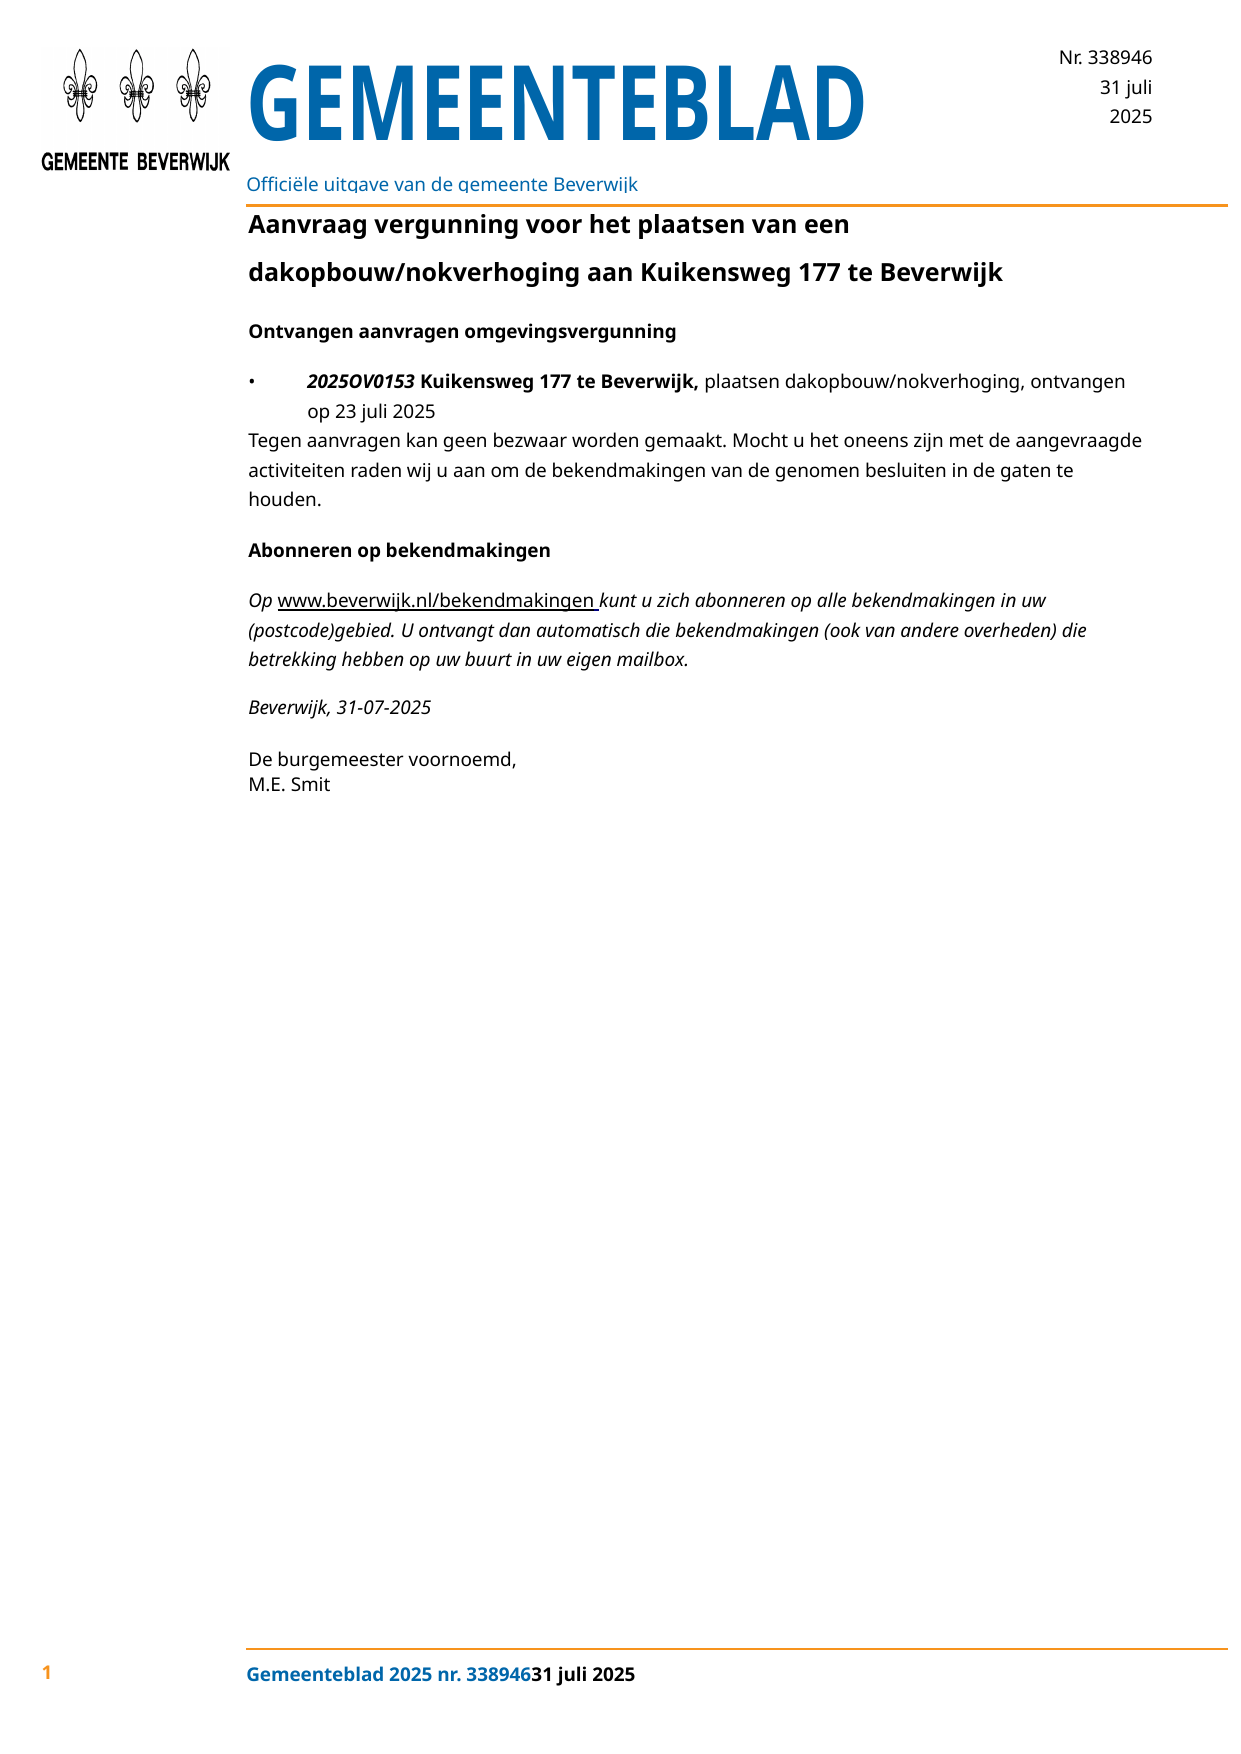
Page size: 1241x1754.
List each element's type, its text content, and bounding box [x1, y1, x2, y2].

text De burgemeester voornoemd, [248, 746, 1152, 772]
text Tegen aanvragen kan geen bezwaar worden gemaakt. Mocht u het oneens zijn met de aangevraagde activiteiten raden wij u aan om de bekendmakingen van de genomen besluiten in de gaten te houden. [248, 427, 1152, 512]
text Abonneren op bekendmakingen [248, 537, 1152, 563]
text Op www.beverwijk.nl/bekendmakingen kunt u zich abonneren op alle bekendmakingen in uw (postcode)gebied. U ontvangt dan automatisch die bekendmakingen (ook van andere overheden) die betrekking hebben op uw buurt in uw eigen mailbox. [248, 587, 1152, 672]
text M.E. Smit [248, 772, 1152, 797]
text Aanvraag vergunning voor het plaatsen van een dakopbouw/nokverhoging aan Kuikensweg 177 te Beverwijk [248, 207, 1152, 288]
picture [41, 47, 231, 172]
text Ontvangen aanvragen omgevingsvergunning [248, 318, 1152, 344]
list 2025OV0153 Kuikensweg 177 te Beverwijk, plaatsen dakopbouw/nokverhoging, ontvangen op 23 juli 2025 [248, 368, 1152, 424]
text Beverwijk, 31-07-2025 [248, 694, 1152, 720]
